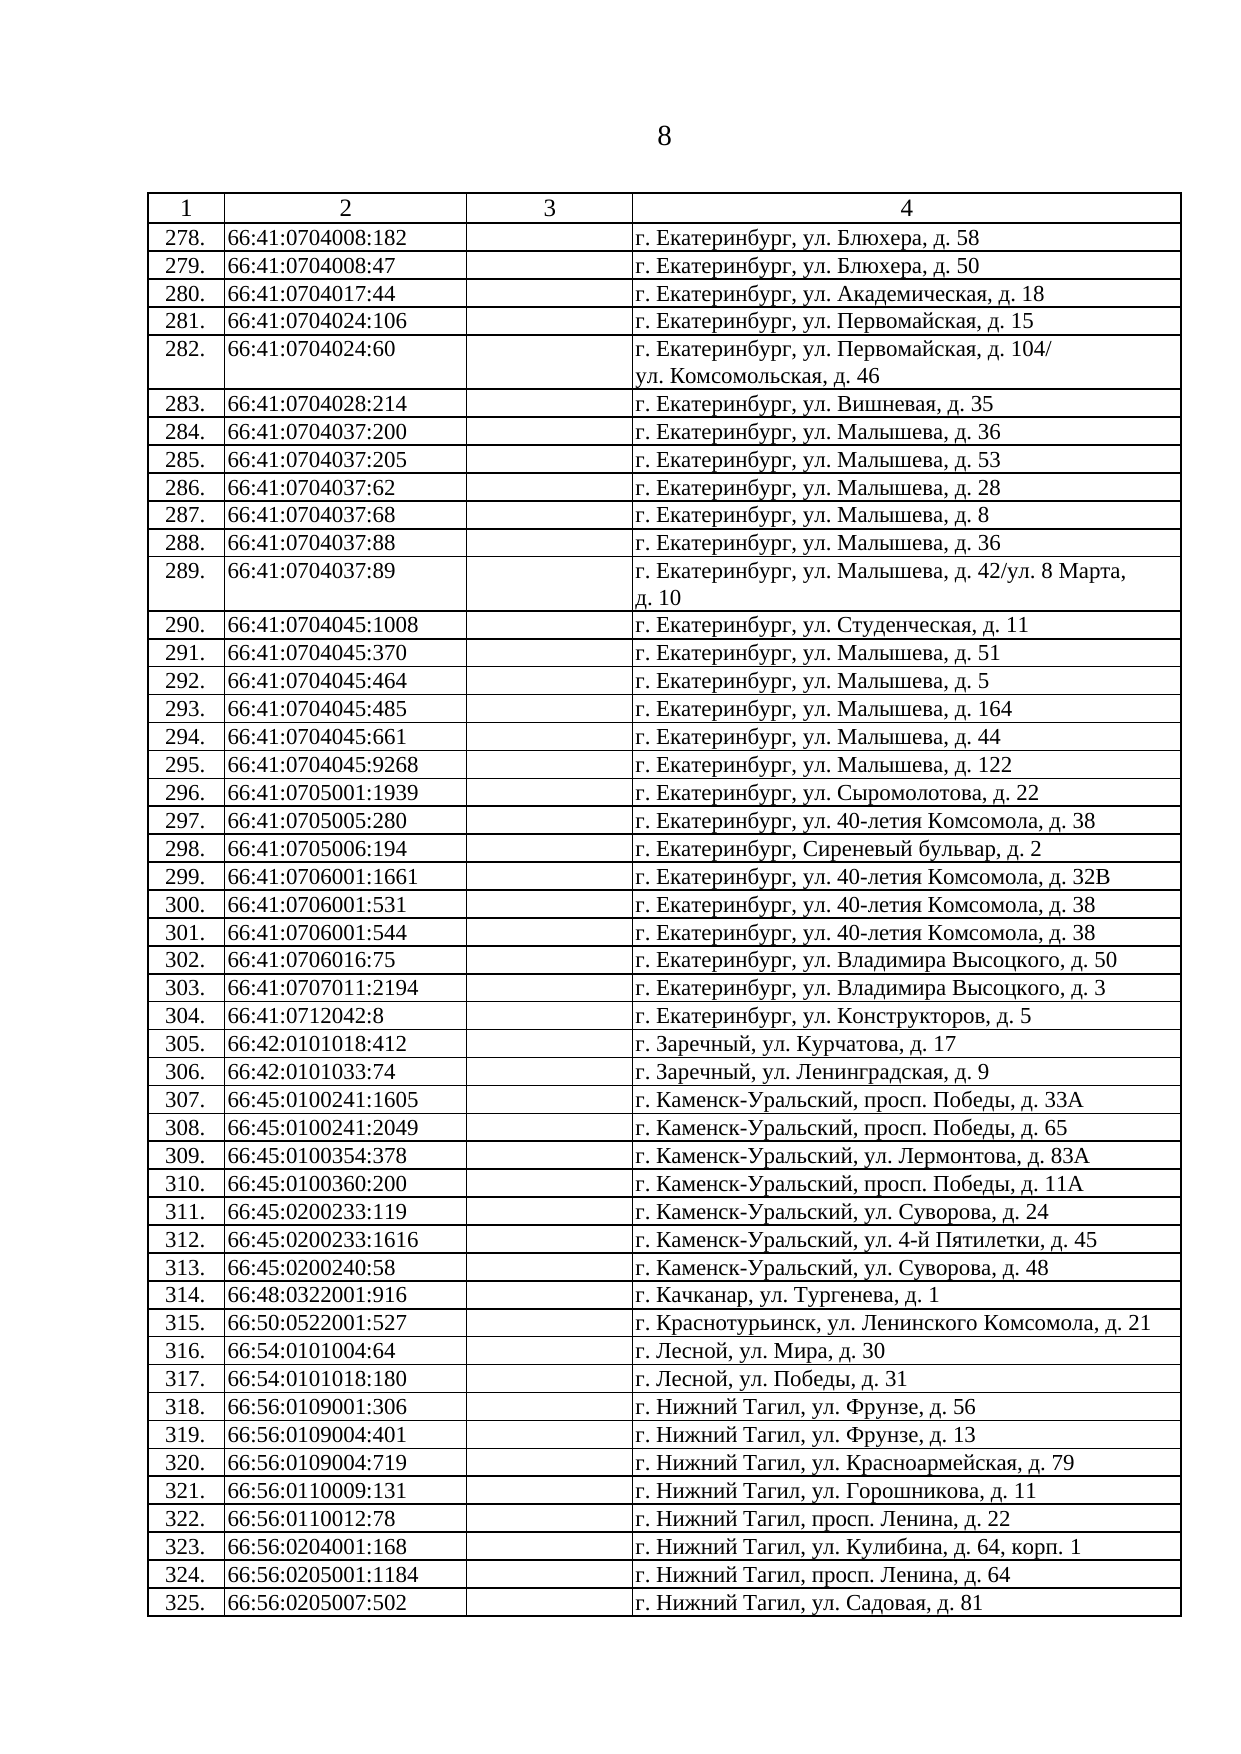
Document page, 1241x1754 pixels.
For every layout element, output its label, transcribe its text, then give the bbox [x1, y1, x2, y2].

table_cell 66:41:0706016:75 [225, 947, 466, 973]
table_cell [149, 224, 224, 250]
table_cell [467, 252, 632, 278]
table_cell 66:41:0704045:464 [225, 667, 466, 694]
table_cell [149, 557, 224, 610]
table_cell г. Нижний Тагил, просп. Ленина, д. 64 [633, 1561, 1180, 1587]
table_cell 66:45:0200233:1616 [225, 1226, 466, 1252]
table_cell [149, 1589, 224, 1615]
table_cell г. Каменск-Уральский, ул. Лермонтова, д. 83А [633, 1142, 1180, 1168]
table_header 1 [149, 194, 224, 222]
table_cell 66:56:0110009:131 [225, 1477, 466, 1503]
table_cell г. Нижний Тагил, ул. Горошникова, д. 11 [633, 1477, 1180, 1503]
table_header 4 [633, 194, 1180, 222]
table_cell г. Екатеринбург, ул. Академическая, д. 18 [633, 280, 1180, 306]
table_cell [467, 224, 632, 250]
table_cell г. Екатеринбург, ул. 40-летия Комсомола, д. 38 [633, 891, 1180, 917]
table_cell [149, 723, 224, 749]
table_cell [149, 1449, 224, 1475]
table_cell 66:41:0707011:2194 [225, 975, 466, 1001]
table_cell 66:41:0704037:68 [225, 502, 466, 528]
table_cell [149, 530, 224, 556]
table_cell [467, 446, 632, 472]
table_cell [467, 418, 632, 444]
table_cell [149, 308, 224, 334]
table_cell [149, 612, 224, 638]
table_cell г. Екатеринбург, ул. Малышева, д. 8 [633, 502, 1180, 528]
table_cell [149, 975, 224, 1001]
table_cell 66:41:0706001:544 [225, 919, 466, 945]
table_cell [149, 863, 224, 889]
table_cell [467, 919, 632, 945]
table_cell [467, 474, 632, 500]
table_cell [467, 336, 632, 388]
table_cell [149, 667, 224, 694]
table_cell 66:41:0706001:531 [225, 891, 466, 917]
table_header 3 [467, 194, 632, 222]
table_cell г. Лесной, ул. Мира, д. 30 [633, 1337, 1180, 1364]
table_cell 66:45:0100241:1605 [225, 1086, 466, 1112]
table_cell г. Екатеринбург, ул. Конструкторов, д. 5 [633, 1002, 1180, 1029]
table_cell г. Екатеринбург, ул. Владимира Высоцкого, д. 50 [633, 947, 1180, 973]
table_cell 66:56:0204001:168 [225, 1533, 466, 1559]
table_cell г. Нижний Тагил, ул. Кулибина, д. 64, корп. 1 [633, 1533, 1180, 1559]
table_cell [149, 336, 224, 388]
table_cell [467, 1086, 632, 1112]
table_cell [149, 751, 224, 777]
table_cell 66:41:0705001:1939 [225, 779, 466, 805]
table_cell [467, 1505, 632, 1531]
table_cell г. Заречный, ул. Курчатова, д. 17 [633, 1030, 1180, 1057]
table_cell [149, 1198, 224, 1224]
table_cell г. Екатеринбург, ул. Первомайская, д. 15 [633, 308, 1180, 334]
table_cell г. Каменск-Уральский, ул. 4-й Пятилетки, д. 45 [633, 1226, 1180, 1252]
table_cell [149, 1337, 224, 1364]
table_cell [149, 835, 224, 861]
table_cell [467, 807, 632, 833]
table_cell [467, 530, 632, 556]
table_cell [149, 502, 224, 528]
table_cell 66:41:0704037:89 [225, 557, 466, 610]
table_cell 66:41:0704037:62 [225, 474, 466, 500]
table_cell 66:41:0704024:106 [225, 308, 466, 334]
table_cell 66:41:0705006:194 [225, 835, 466, 861]
table_cell [149, 1226, 224, 1252]
table_cell [149, 1086, 224, 1112]
table_cell [467, 1365, 632, 1392]
table_cell г. Качканар, ул. Тургенева, д. 1 [633, 1282, 1180, 1308]
table_cell г. Екатеринбург, ул. Малышева, д. 36 [633, 530, 1180, 556]
table_cell г. Екатеринбург, ул. 40-летия Комсомола, д. 32В [633, 863, 1180, 889]
table_cell [149, 1477, 224, 1503]
table_cell [467, 1226, 632, 1252]
table_cell 66:45:0100354:378 [225, 1142, 466, 1168]
table_cell [149, 1030, 224, 1057]
table_cell [467, 502, 632, 528]
table_cell [467, 751, 632, 777]
table_cell [467, 975, 632, 1001]
table_cell [149, 1170, 224, 1196]
table_cell г. Екатеринбург, ул. Блюхера, д. 58 [633, 224, 1180, 250]
table_cell г. Екатеринбург, ул. Сыромолотова, д. 22 [633, 779, 1180, 805]
table_cell [467, 640, 632, 666]
table_cell [467, 891, 632, 917]
table_cell [467, 1058, 632, 1084]
table_cell [149, 252, 224, 278]
table_cell [149, 1421, 224, 1447]
table_cell 66:41:0704028:214 [225, 390, 466, 416]
table_cell [467, 1477, 632, 1503]
table_cell 66:42:0101033:74 [225, 1058, 466, 1084]
table_cell [467, 1393, 632, 1419]
table_cell [467, 1198, 632, 1224]
table_cell [467, 1337, 632, 1364]
table_cell г. Екатеринбург, ул. Вишневая, д. 35 [633, 390, 1180, 416]
table_cell [467, 308, 632, 334]
table_cell [467, 723, 632, 749]
table_cell [467, 1561, 632, 1587]
table_cell 66:56:0110012:78 [225, 1505, 466, 1531]
table_cell г. Екатеринбург, ул. Студенческая, д. 11 [633, 612, 1180, 638]
table_cell [149, 1561, 224, 1587]
table_cell [467, 1114, 632, 1140]
table_cell г. Лесной, ул. Победы, д. 31 [633, 1365, 1180, 1392]
table_cell [467, 695, 632, 722]
table_cell г. Нижний Тагил, ул. Садовая, д. 81 [633, 1589, 1180, 1615]
table_cell г. Екатеринбург, Сиреневый бульвар, д. 2 [633, 835, 1180, 861]
table_cell 66:56:0109004:719 [225, 1449, 466, 1475]
table_cell г. Екатеринбург, ул. Малышева, д. 28 [633, 474, 1180, 500]
table_cell 66:41:0704037:88 [225, 530, 466, 556]
table_cell [149, 390, 224, 416]
table_cell г. Екатеринбург, ул. 40-летия Комсомола, д. 38 [633, 807, 1180, 833]
table_cell [149, 695, 224, 722]
table_cell 66:41:0712042:8 [225, 1002, 466, 1029]
table_cell 66:41:0704045:661 [225, 723, 466, 749]
table_cell г. Каменск-Уральский, просп. Победы, д. 65 [633, 1114, 1180, 1140]
table_cell 66:56:0109001:306 [225, 1393, 466, 1419]
table_cell г. Екатеринбург, ул. 40-летия Комсомола, д. 38 [633, 919, 1180, 945]
table_cell 66:56:0205001:1184 [225, 1561, 466, 1587]
table_cell г. Нижний Тагил, ул. Фрунзе, д. 56 [633, 1393, 1180, 1419]
table_cell [467, 1589, 632, 1615]
table_cell [467, 1282, 632, 1308]
table_cell [149, 474, 224, 500]
table_cell [467, 1002, 632, 1029]
table_cell [467, 835, 632, 861]
table_cell [149, 1310, 224, 1336]
table_cell [467, 612, 632, 638]
table_cell 66:50:0522001:527 [225, 1310, 466, 1336]
table_cell г. Екатеринбург, ул. Малышева, д. 53 [633, 446, 1180, 472]
table_cell 66:41:0704024:60 [225, 336, 466, 388]
table_cell 66:41:0704037:200 [225, 418, 466, 444]
table_cell 66:41:0704045:1008 [225, 612, 466, 638]
table_cell г. Екатеринбург, ул. Малышева, д. 36 [633, 418, 1180, 444]
table_cell г. Екатеринбург, ул. Малышева, д. 44 [633, 723, 1180, 749]
table_header 2 [225, 194, 466, 222]
table_cell 66:41:0704017:44 [225, 280, 466, 306]
table_cell г. Екатеринбург, ул. Владимира Высоцкого, д. 3 [633, 975, 1180, 1001]
table_cell [467, 390, 632, 416]
table_cell [149, 947, 224, 973]
table_cell г. Каменск-Уральский, ул. Суворова, д. 48 [633, 1254, 1180, 1280]
table_cell [149, 1393, 224, 1419]
table_cell 66:41:0705005:280 [225, 807, 466, 833]
table_cell [467, 1310, 632, 1336]
table_cell [149, 1114, 224, 1140]
table_cell г. Екатеринбург, ул. Малышева, д. 42/ул. 8 Марта, д. 10 [633, 557, 1180, 610]
table_cell [149, 1533, 224, 1559]
table_cell г. Екатеринбург, ул. Малышева, д. 51 [633, 640, 1180, 666]
table_cell [467, 280, 632, 306]
table_cell 66:41:0704037:205 [225, 446, 466, 472]
table_cell [467, 1449, 632, 1475]
table_cell [149, 919, 224, 945]
table_cell г. Заречный, ул. Ленинградская, д. 9 [633, 1058, 1180, 1084]
table_cell [467, 1170, 632, 1196]
table_cell 66:45:0100241:2049 [225, 1114, 466, 1140]
table_cell г. Каменск-Уральский, просп. Победы, д. 33А [633, 1086, 1180, 1112]
table_cell [149, 891, 224, 917]
table_cell 66:45:0200240:58 [225, 1254, 466, 1280]
table_cell [149, 779, 224, 805]
table_cell 66:41:0704045:485 [225, 695, 466, 722]
table_cell г. Екатеринбург, ул. Малышева, д. 5 [633, 667, 1180, 694]
table_cell г. Нижний Тагил, ул. Фрунзе, д. 13 [633, 1421, 1180, 1447]
table_cell [149, 640, 224, 666]
table_cell 66:54:0101018:180 [225, 1365, 466, 1392]
table_cell 66:41:0704008:182 [225, 224, 466, 250]
table_cell 66:41:0704008:47 [225, 252, 466, 278]
table_cell г. Екатеринбург, ул. Первомайская, д. 104/ ул. Комсомольская, д. 46 [633, 336, 1180, 388]
table_cell [467, 1142, 632, 1168]
table_cell 66:41:0704045:9268 [225, 751, 466, 777]
table_cell 66:54:0101004:64 [225, 1337, 466, 1364]
table_cell [149, 1365, 224, 1392]
table_cell [467, 1254, 632, 1280]
table_cell 66:41:0704045:370 [225, 640, 466, 666]
table_cell г. Нижний Тагил, ул. Красноармейская, д. 79 [633, 1449, 1180, 1475]
table_cell [149, 418, 224, 444]
table_cell [467, 947, 632, 973]
table_cell [149, 807, 224, 833]
table_cell [149, 1142, 224, 1168]
table_cell г. Каменск-Уральский, просп. Победы, д. 11А [633, 1170, 1180, 1196]
table_cell [467, 1421, 632, 1447]
table_cell г. Екатеринбург, ул. Блюхера, д. 50 [633, 252, 1180, 278]
table_cell [149, 1058, 224, 1084]
table_cell г. Екатеринбург, ул. Малышева, д. 164 [633, 695, 1180, 722]
table_cell [149, 446, 224, 472]
table_cell [467, 1030, 632, 1057]
table_cell 66:45:0100360:200 [225, 1170, 466, 1196]
table_cell [149, 280, 224, 306]
table_cell [149, 1254, 224, 1280]
table_cell 66:48:0322001:916 [225, 1282, 466, 1308]
table_cell г. Нижний Тагил, просп. Ленина, д. 22 [633, 1505, 1180, 1531]
table_cell [149, 1282, 224, 1308]
table_cell [467, 863, 632, 889]
table_cell 66:56:0109004:401 [225, 1421, 466, 1447]
table_cell [467, 667, 632, 694]
table_cell [467, 779, 632, 805]
table_cell г. Екатеринбург, ул. Малышева, д. 122 [633, 751, 1180, 777]
table_cell 66:42:0101018:412 [225, 1030, 466, 1057]
table_cell [467, 1533, 632, 1559]
table_cell [467, 557, 632, 610]
table_cell 66:41:0706001:1661 [225, 863, 466, 889]
table_cell г. Каменск-Уральский, ул. Суворова, д. 24 [633, 1198, 1180, 1224]
table_cell 66:45:0200233:119 [225, 1198, 466, 1224]
table_cell [149, 1505, 224, 1531]
table_cell г. Краснотурьинск, ул. Ленинского Комсомола, д. 21 [633, 1310, 1180, 1336]
table_cell 66:56:0205007:502 [225, 1589, 466, 1615]
table_cell [149, 1002, 224, 1029]
